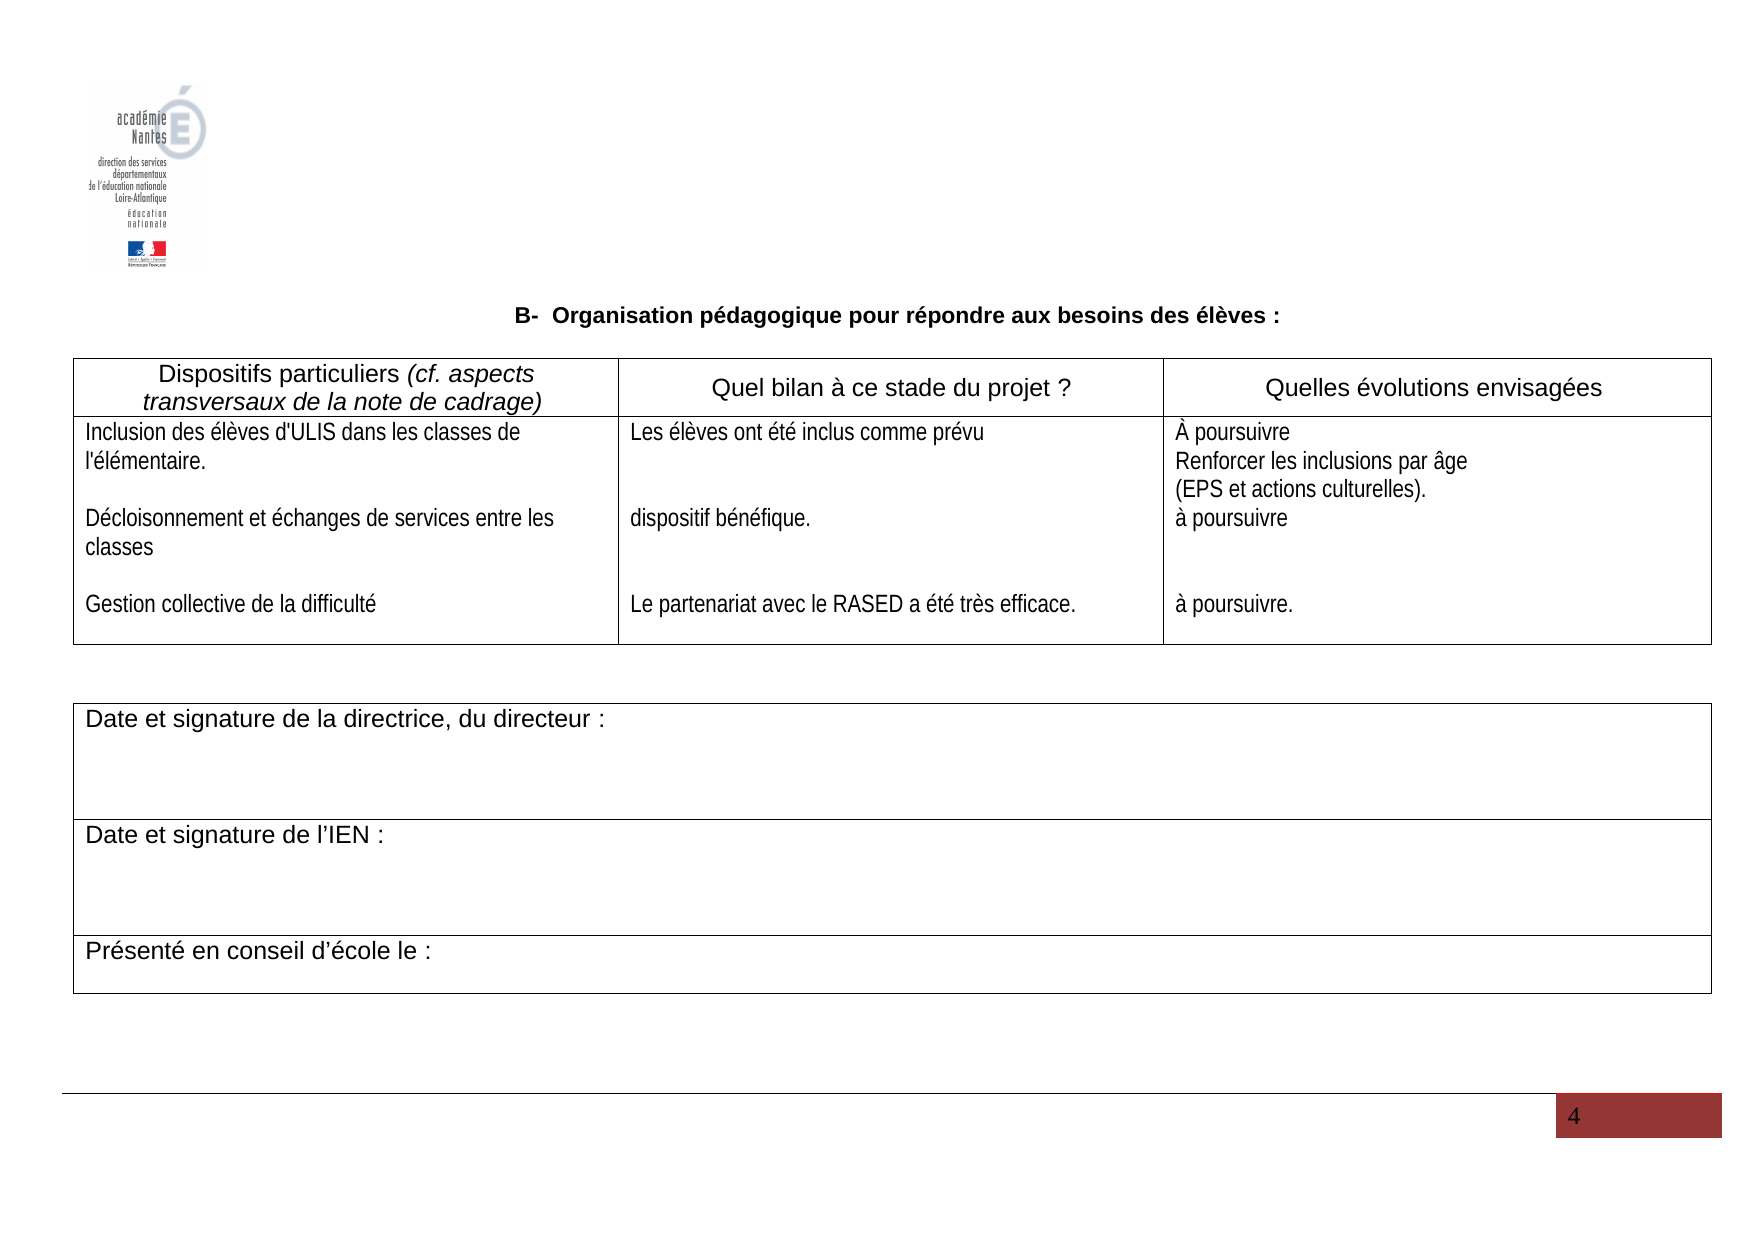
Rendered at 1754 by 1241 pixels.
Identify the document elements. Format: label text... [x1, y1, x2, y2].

table_cell À poursuivre Renforcer les inclusions par âge (EPS et actions culturelles). à poursuivre à poursuivre. [1164, 417, 1711, 644]
table_cell Date et signature de l’IEN : [74, 820, 1711, 935]
table_header Quel bilan à ce stade du projet ? [619, 359, 1163, 416]
table_header Dispositifs particuliers (cf. aspects transversaux de la note de cadrage) [74, 359, 618, 416]
table_cell Inclusion des élèves d'ULIS dans les classes de l'élémentaire. Décloisonnement et échanges de services entre les classes Gestion collective de la difficulté [74, 417, 618, 644]
table_cell Les élèves ont été inclus comme prévu dispositif bénéfique. Le partenariat avec le RASED a été très efficace. [619, 417, 1163, 644]
table_cell Présenté en conseil d’école le : [74, 936, 1711, 993]
table_header Quelles évolutions envisagées [1164, 359, 1711, 416]
list Organisation pédagogique pour répondre aux besoins des élèves : [111, 302, 1683, 329]
table_header Date et signature de la directrice, du directeur : [74, 704, 1711, 819]
picture [88, 82, 209, 267]
